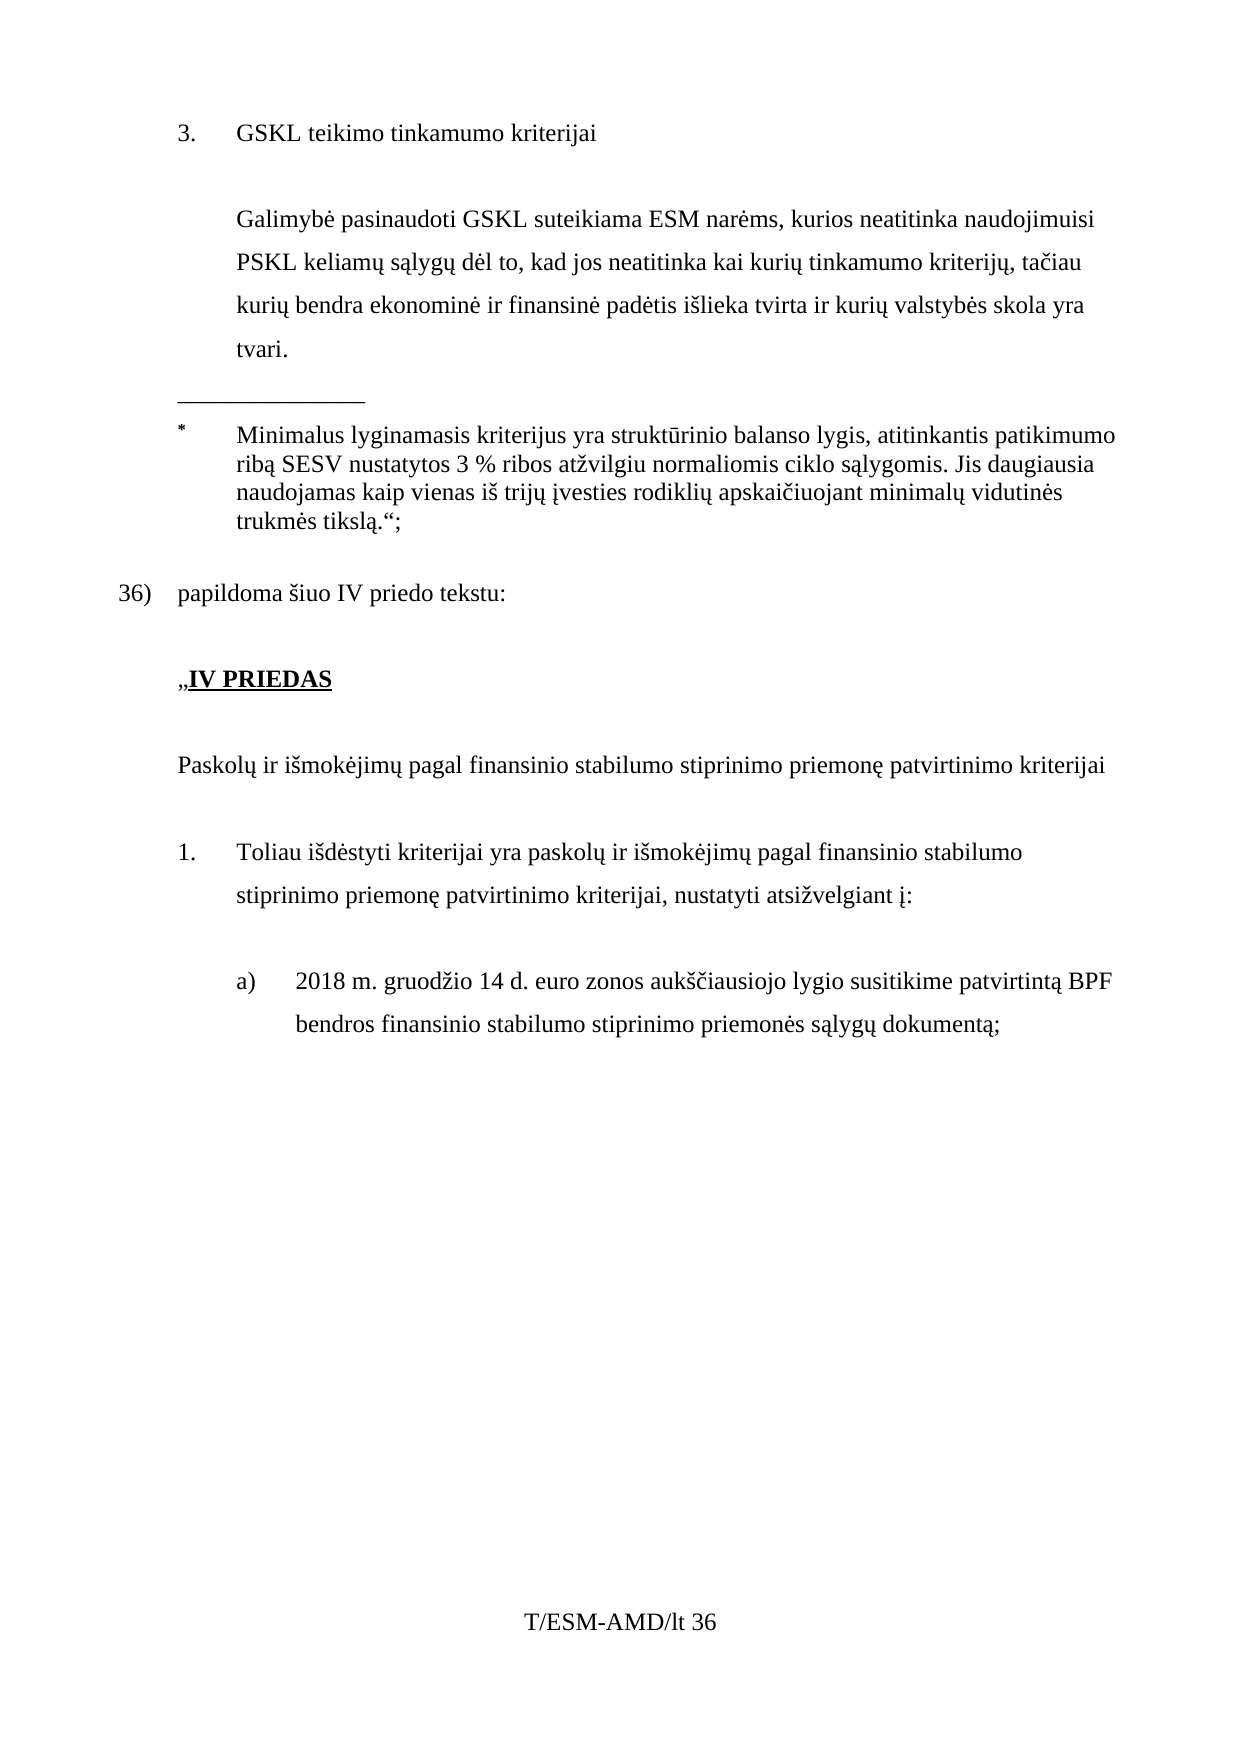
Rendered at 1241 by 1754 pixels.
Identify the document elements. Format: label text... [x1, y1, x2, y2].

text Paskolų ir išmokėjimų pagal finansinio stabilumo stiprinimo priemonę patvirtinimo kriterijai [177, 751, 1122, 779]
text * Minimalus lyginamasis kriterijus yra struktūrinio balanso lygis, atitinkantis patikimumo ribą SESV nustatytos 3 % ribos atžvilgiu normaliomis ciklo sąlygomis. Jis daugiausia naudojamas kaip vienas iš trijų įvesties rodiklių apskaičiuojant minimalų vidutinės trukmės tikslą.“; [177, 420, 1122, 535]
text 36) papildoma šiuo IV priedo tekstu: [118, 578, 1122, 607]
text „IV PRIEDAS [177, 664, 1122, 693]
text a) 2018 m. gruodžio 14 d. euro zonos aukščiausiojo lygio susitikime patvirtintą BPF bendros finansinio stabilumo stiprinimo priemonės sąlygų dokumentą; [236, 966, 1122, 1038]
text 1. Toliau išdėstyti kriterijai yra paskolų ir išmokėjimų pagal finansinio stabilumo stiprinimo priemonę patvirtinimo kriterijai, nustatyti atsižvelgiant į: [177, 837, 1122, 909]
text 3. GSKL teikimo tinkamumo kriterijai [177, 118, 1122, 147]
text Galimybė pasinaudoti GSKL suteikiama ESM narėms, kurios neatitinka naudojimuisi PSKL keliamų sąlygų dėl to, kad jos neatitinka kai kurių tinkamumo kriterijų, tačiau kurių bendra ekonominė ir finansinė padėtis išlieka tvirta ir kurių valstybės skola yra tvari. [236, 204, 1122, 362]
text _______________ [177, 377, 1122, 406]
